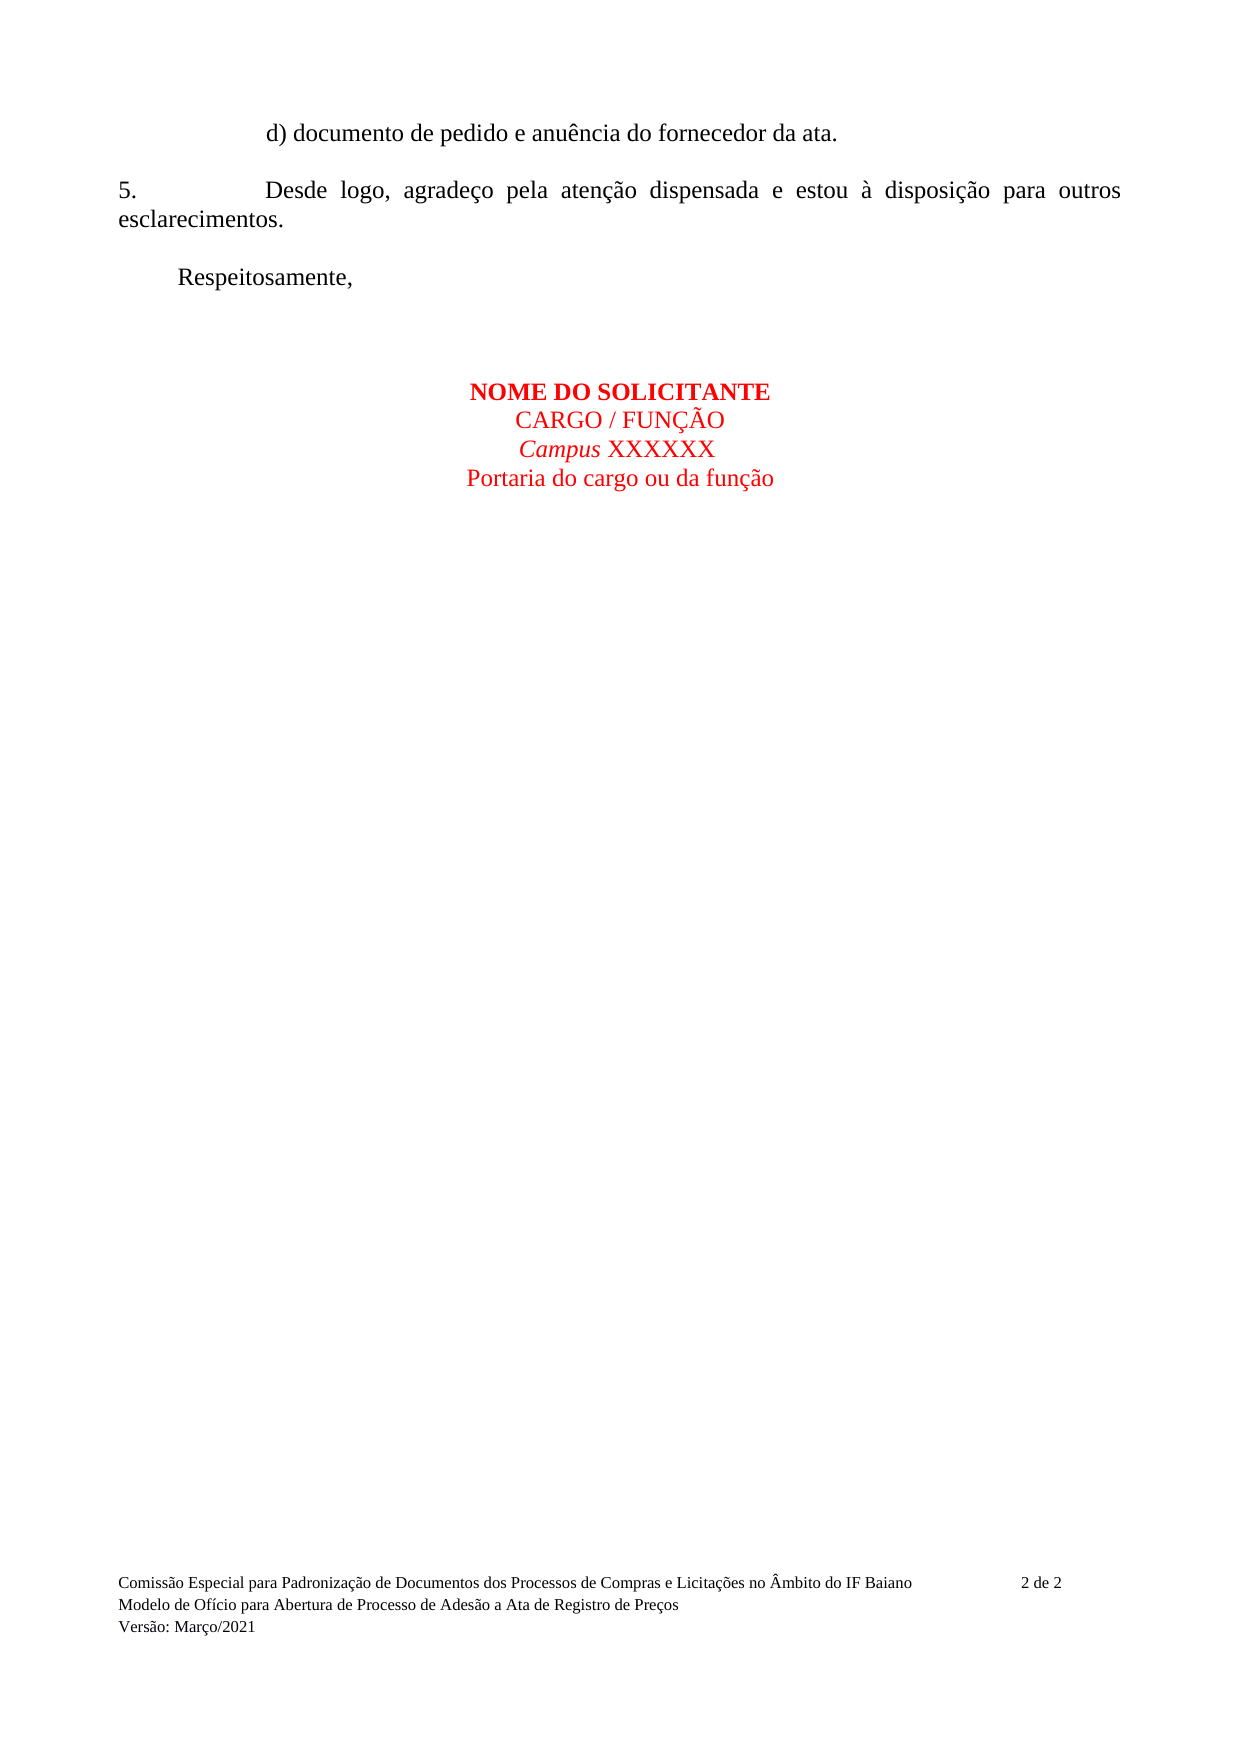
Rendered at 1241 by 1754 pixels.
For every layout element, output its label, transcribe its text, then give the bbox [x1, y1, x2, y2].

text Respeitosamente, [177, 262, 1122, 291]
text Portaria do cargo ou da função [118, 463, 1122, 492]
list d) documento de pedido e anuência do fornecedor da ata. [266, 118, 1122, 147]
list Desde logo, agradeço pela atenção dispensada e estou à disposição para outros esclarecimentos. [118, 176, 1122, 233]
text NOME DO SOLICITANTE [118, 377, 1122, 406]
text Campus XXXXXX [118, 434, 1122, 463]
text CARGO / FUNÇÃO [118, 406, 1122, 434]
